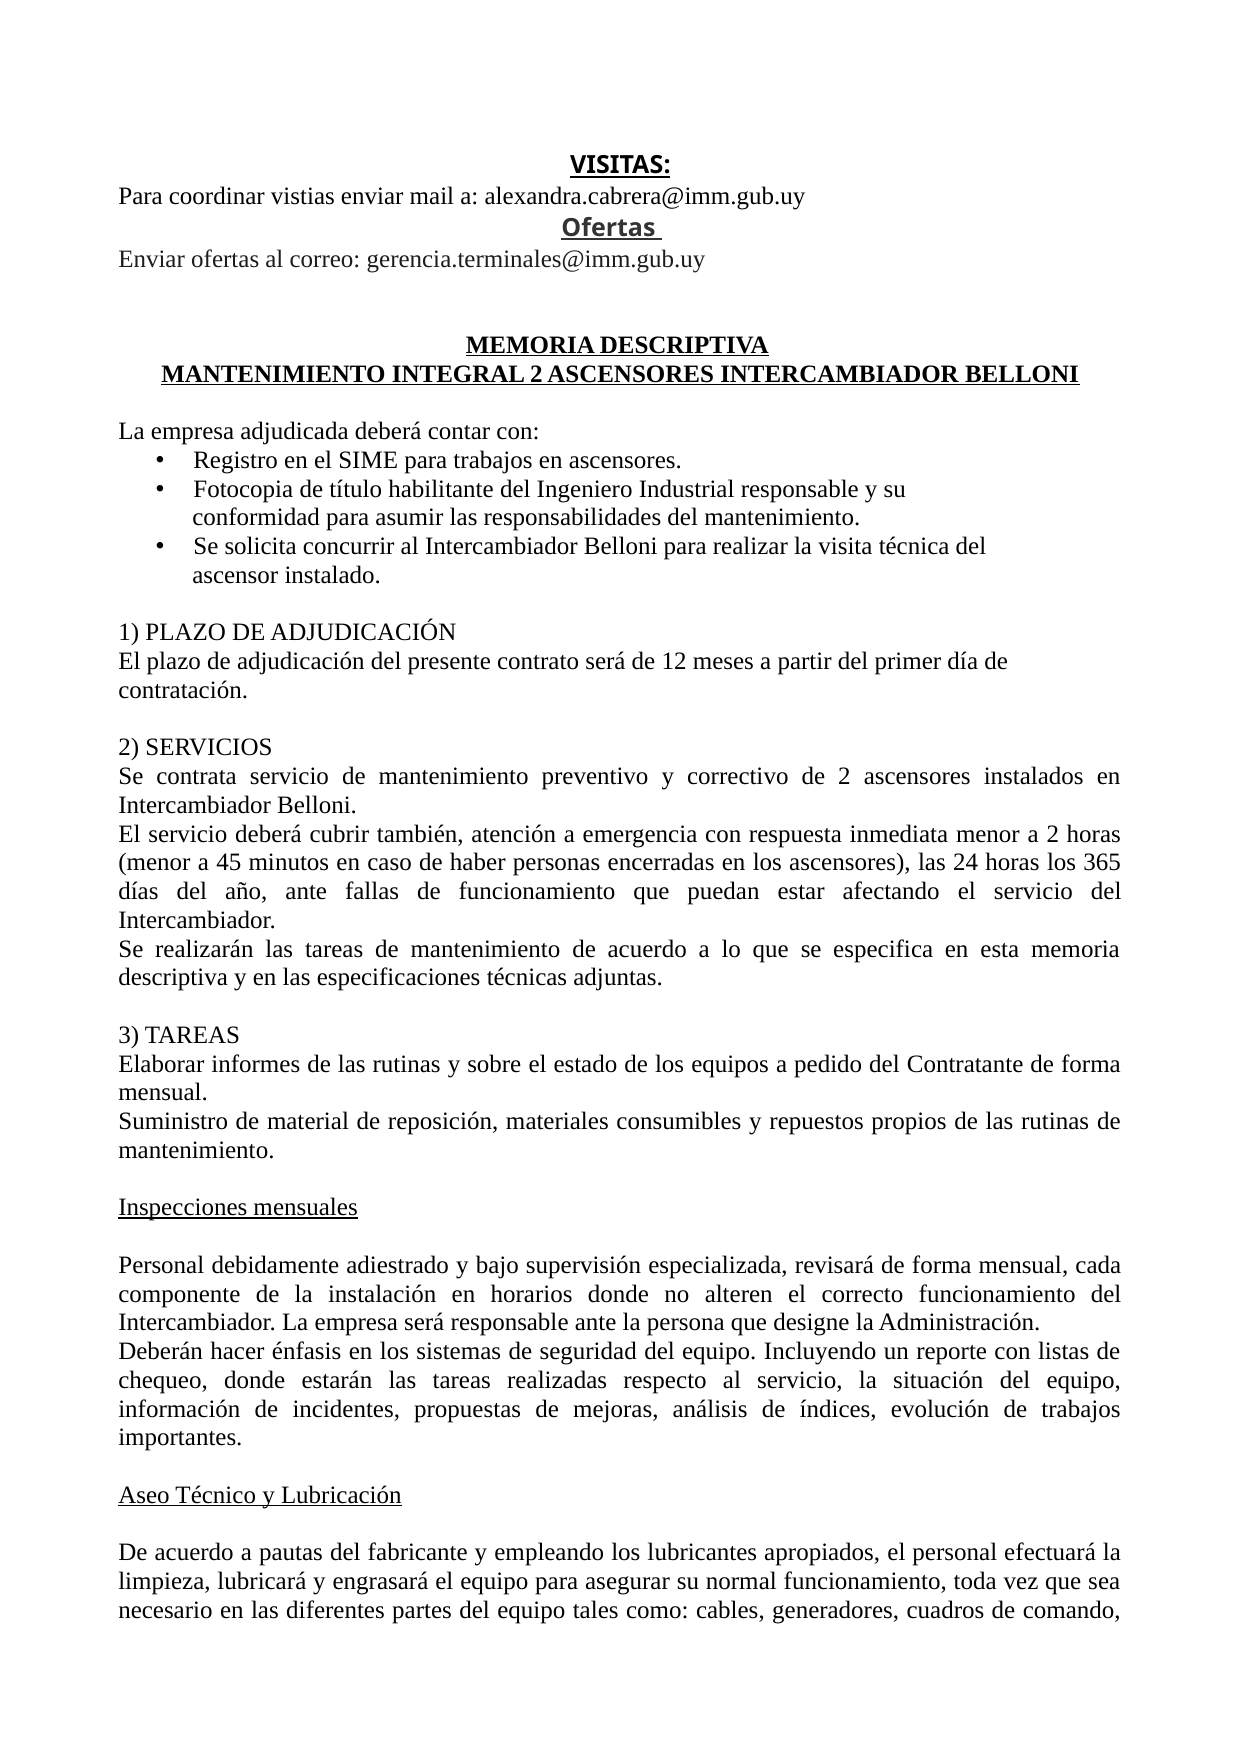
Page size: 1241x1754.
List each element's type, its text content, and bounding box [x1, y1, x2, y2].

text Ofertas [118, 210, 1122, 244]
list Se solicita concurrir al Intercambiador Belloni para realizar la visita técnica del [156, 531, 1122, 560]
text MANTENIMIENTO INTEGRAL 2 ASCENSORES INTERCAMBIADOR BELLONI [118, 359, 1122, 387]
text El plazo de adjudicación del presente contrato será de 12 meses a partir del primer día de contratación. [118, 646, 1122, 704]
text Enviar ofertas al correo: gerencia.terminales@imm.gub.uy [118, 244, 1122, 272]
text Suministro de material de reposición, materiales consumibles y repuestos propios de las rutinas de mantenimiento. [118, 1106, 1122, 1164]
text La empresa adjudicada deberá contar con: [118, 416, 1122, 445]
text conformidad para asumir las responsabilidades del mantenimiento. [192, 502, 1122, 531]
text De acuerdo a pautas del fabricante y empleando los lubricantes apropiados, el personal efectuará la limpieza, lubricará y engrasará el equipo para asegurar su normal funcionamiento, toda vez que sea necesario en las diferentes partes del equipo tales como: cables, generadores, cuadros de comando, [118, 1537, 1122, 1624]
text Para coordinar vistias enviar mail a: alexandra.cabrera@imm.gub.uy [118, 181, 1122, 210]
text 2) SERVICIOS [118, 732, 1122, 761]
text Se contrata servicio de mantenimiento preventivo y correctivo de 2 ascensores instalados en Intercambiador Belloni. [118, 761, 1122, 819]
text Aseo Técnico y Lubricación [118, 1480, 1122, 1509]
text Inspecciones mensuales [118, 1192, 1122, 1221]
text El servicio deberá cubrir también, atención a emergencia con respuesta inmediata menor a 2 horas (menor a 45 minutos en caso de haber personas encerradas en los ascensores), las 24 horas los 365 días del año, ante fallas de funcionamiento que puedan estar afectando el servicio del Intercambiador. [118, 819, 1122, 934]
text MEMORIA DESCRIPTIVA [118, 330, 1122, 359]
text Se realizarán las tareas de mantenimiento de acuerdo a lo que se especifica en esta memoria descriptiva y en las especificaciones técnicas adjuntas. [118, 934, 1122, 991]
list Registro en el SIME para trabajos en ascensores. [156, 445, 1122, 474]
text VISITAS: [118, 147, 1122, 181]
text ascensor instalado. [192, 560, 1122, 589]
text Personal debidamente adiestrado y bajo supervisión especializada, revisará de forma mensual, cada componente de la instalación en horarios donde no alteren el correcto funcionamiento del Intercambiador. La empresa será responsable ante la persona que designe la Administración. [118, 1250, 1122, 1336]
text 3) TAREAS [118, 1020, 1122, 1049]
text Deberán hacer énfasis en los sistemas de seguridad del equipo. Incluyendo un reporte con listas de chequeo, donde estarán las tareas realizadas respecto al servicio, la situación del equipo, información de incidentes, propuestas de mejoras, análisis de índices, evolución de trabajos importantes. [118, 1336, 1122, 1451]
text 1) PLAZO DE ADJUDICACIÓN [118, 617, 1122, 646]
text Elaborar informes de las rutinas y sobre el estado de los equipos a pedido del Contratante de forma mensual. [118, 1049, 1122, 1106]
list Fotocopia de título habilitante del Ingeniero Industrial responsable y su [156, 474, 1122, 502]
